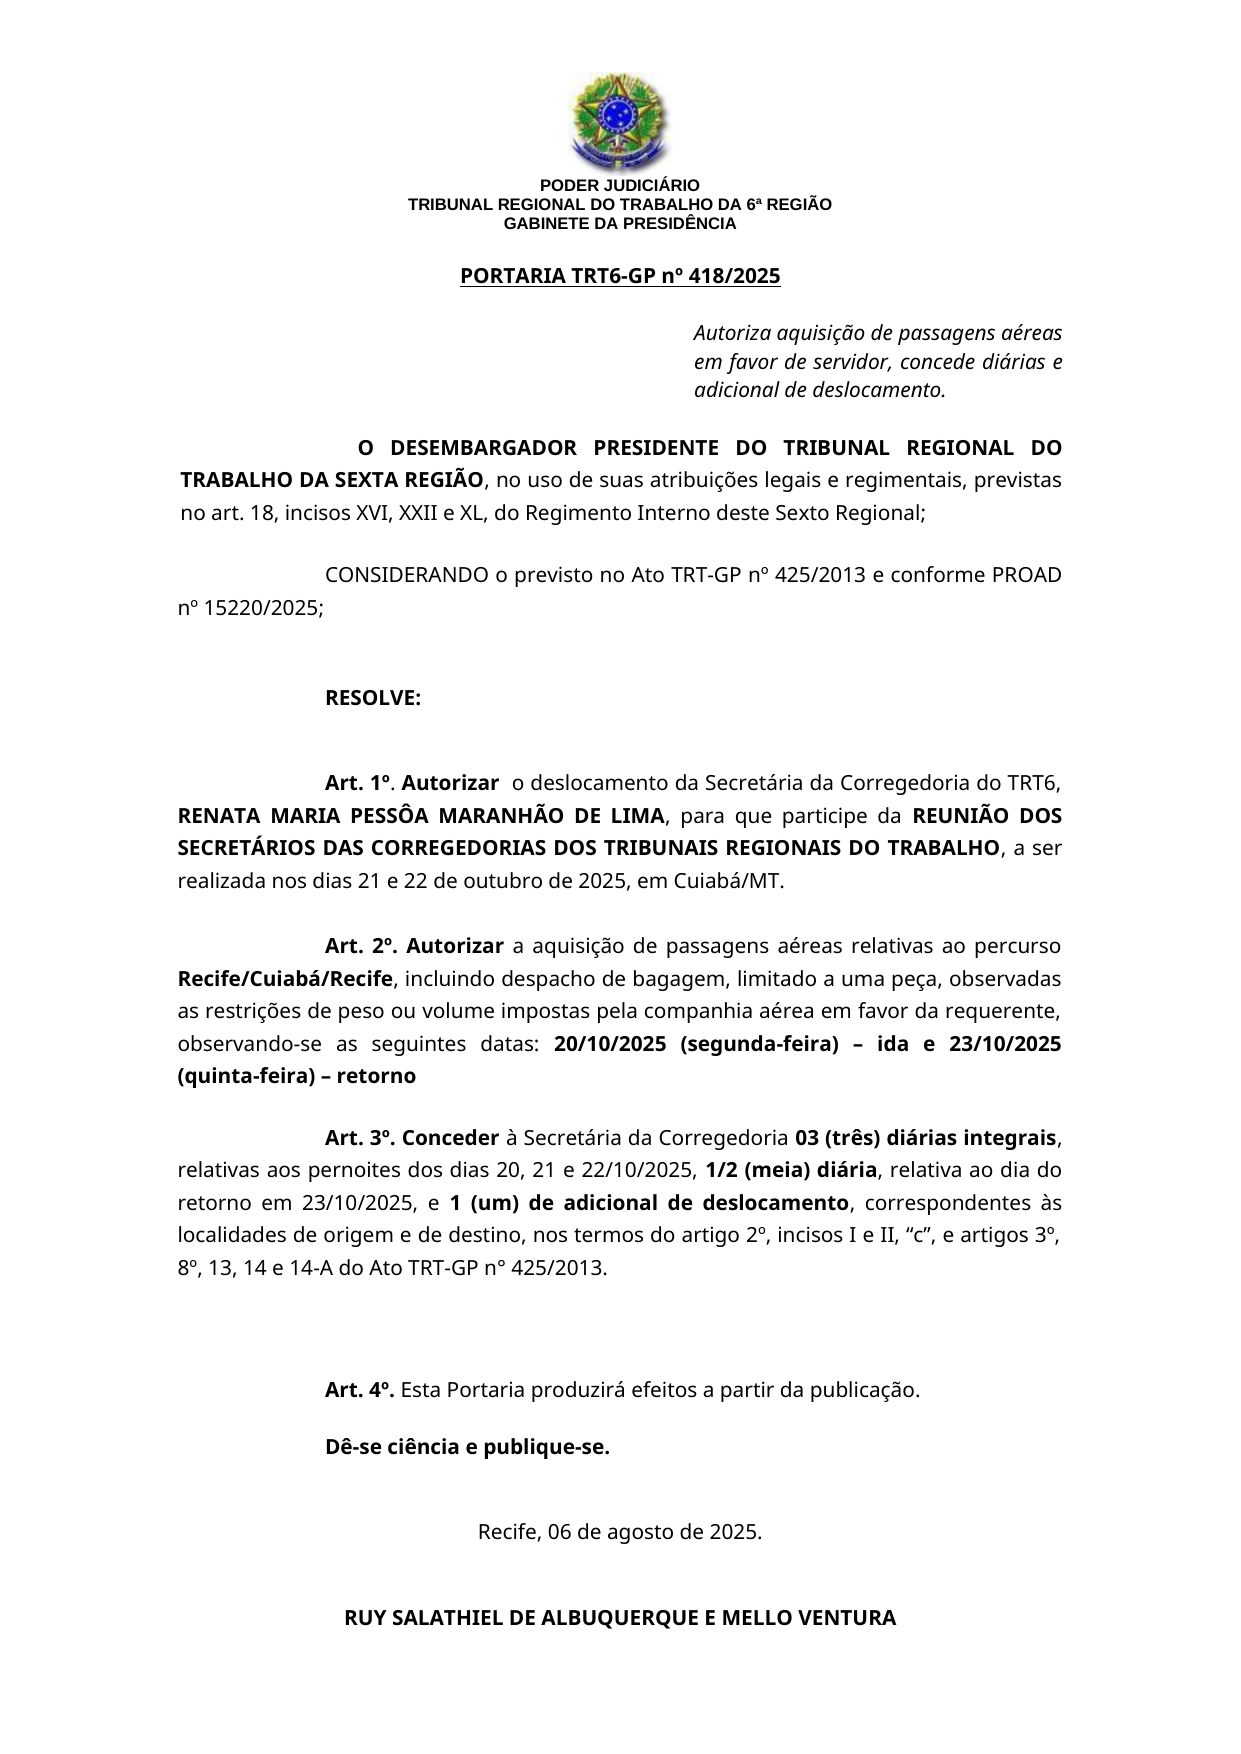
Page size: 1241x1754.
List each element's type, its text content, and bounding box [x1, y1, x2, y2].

text CONSIDERANDO o previsto no Ato TRT-GP nº 425/2013 e conforme PROAD nº 15220/2025; [177, 560, 1063, 621]
text Art. 2º. Autorizar a aquisição de passagens aéreas relativas ao percurso Recife/Cuiabá/Recife, incluindo despacho de bagagem, limitado a uma peça, observadas as restrições de peso ou volume impostas pela companhia aérea em favor da requerente, observando-se as seguintes datas: 20/10/2025 (segunda-feira) – ida e 23/10/2025 (quinta-feira) – retorno [177, 931, 1062, 1090]
text Autoriza aquisição de passagens aéreas em favor de servidor, concede diárias e adicional de deslocamento. [694, 318, 1063, 404]
text Art. 3º. Conceder à Secretária da Corregedoria 03 (três) diárias integrais, relativas aos pernoites dos dias 20, 21 e 22/10/2025, 1/2 (meia) diária, relativa ao dia do retorno em 23/10/2025, e 1 (um) de adicional de deslocamento, correspondentes às localidades de origem e de destino, nos termos do artigo 2º, incisos I e II, “c”, e artigos 3º, 8º, 13, 14 e 14-A do Ato TRT-GP n° 425/2013. [177, 1123, 1062, 1281]
text Art. 4º. Esta Portaria produzirá efeitos a partir da publicação. [177, 1375, 1063, 1403]
text Recife, 06 de agosto de 2025. [177, 1517, 1063, 1546]
text O DESEMBARGADOR PRESIDENTE DO TRIBUNAL REGIONAL DO TRABALHO DA SEXTA REGIÃO, no uso de suas atribuições legais e regimentais, previstas no art. 18, incisos XVI, XXII e XL, do Regimento Interno deste Sexto Regional; [180, 433, 1063, 527]
text RUY SALATHIEL DE ALBUQUERQUE E MELLO VENTURA [177, 1603, 1063, 1631]
text RESOLVE: [177, 683, 1063, 711]
text Dê-se ciência e publique-se. [177, 1432, 1063, 1460]
picture [568, 72, 672, 176]
text PORTARIA TRT6-GP nº 418/2025 [177, 262, 1063, 290]
text Art. 1º. Autorizar o deslocamento da Secretária da Corregedoria do TRT6, RENATA MARIA PESSÔA MARANHÃO DE LIMA, para que participe da REUNIÃO DOS SECRETÁRIOS DAS CORREGEDORIAS DOS TRIBUNAIS REGIONAIS DO TRABALHO, a ser realizada nos dias 21 e 22 de outubro de 2025, em Cuiabá/MT. [177, 768, 1062, 894]
